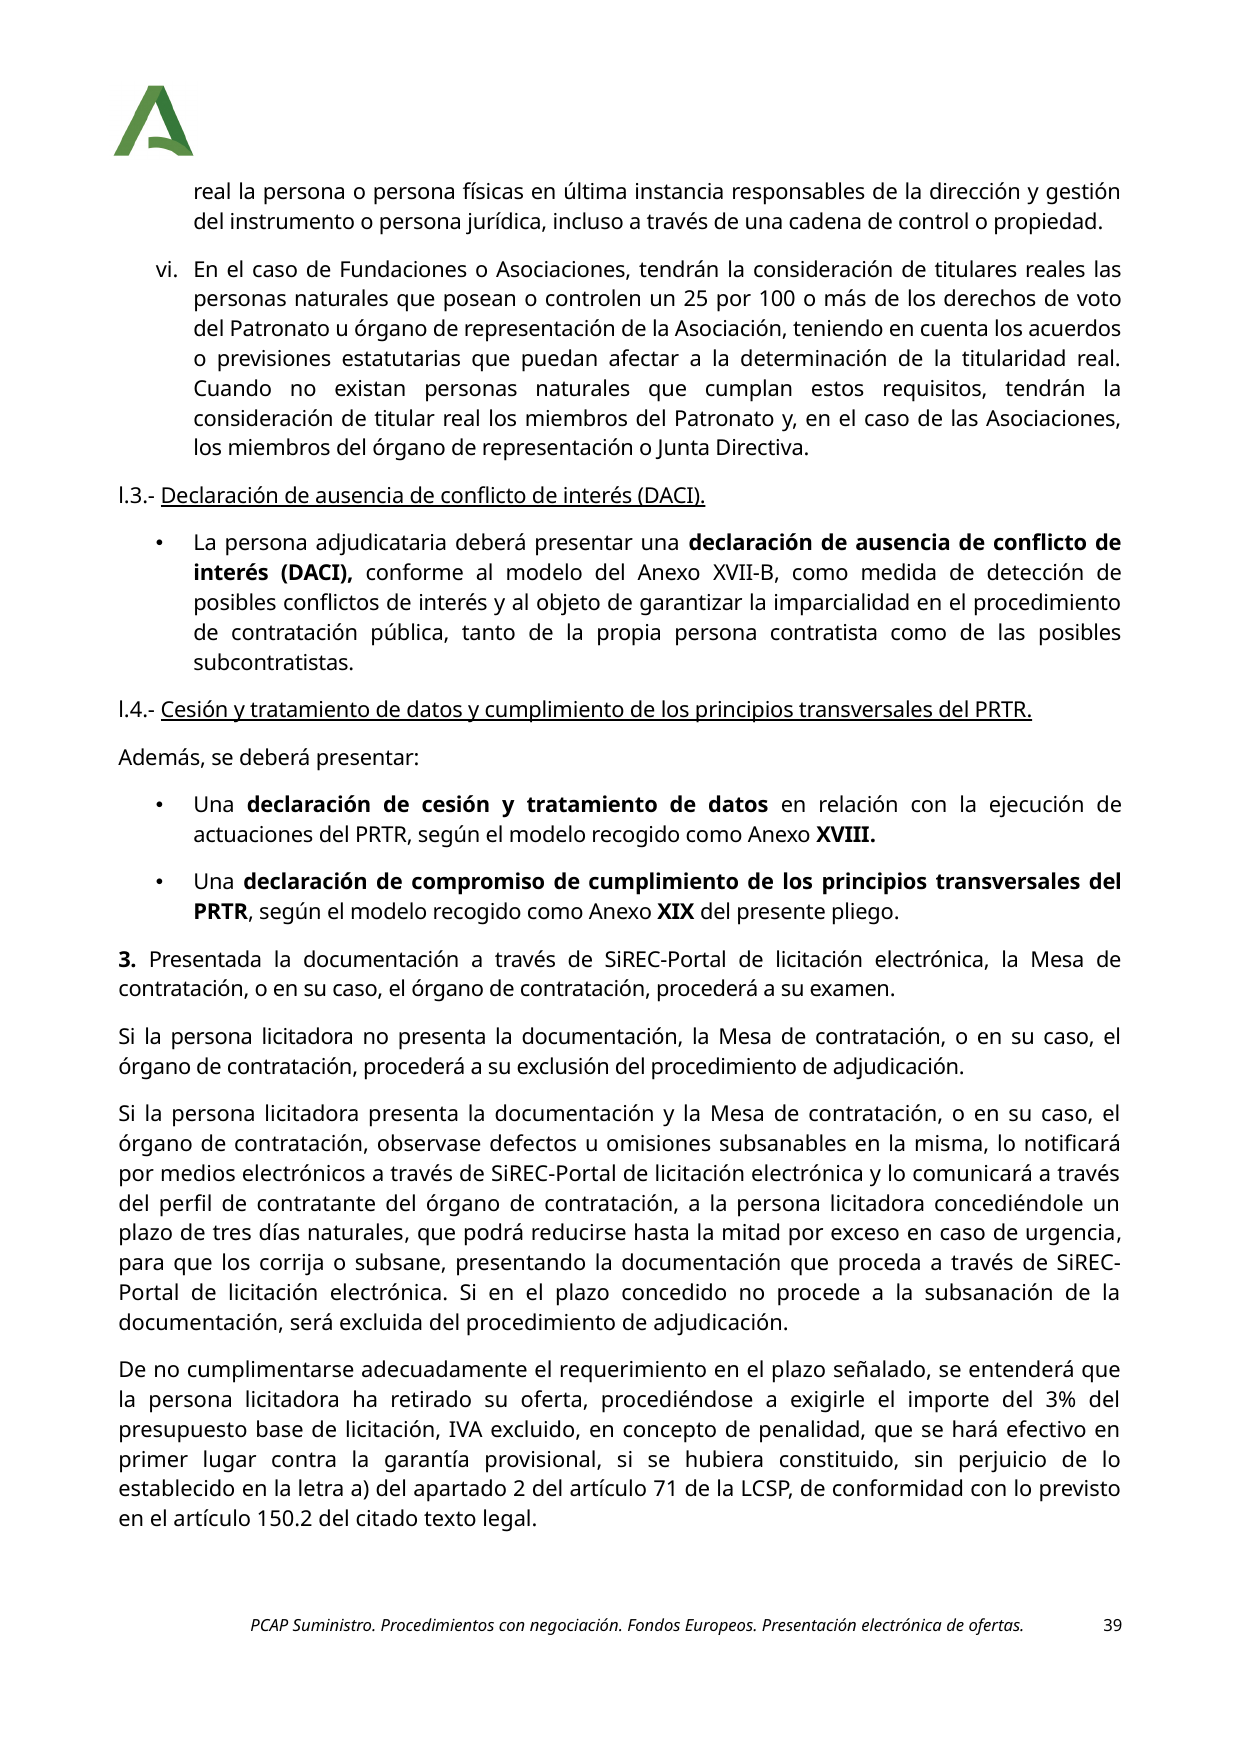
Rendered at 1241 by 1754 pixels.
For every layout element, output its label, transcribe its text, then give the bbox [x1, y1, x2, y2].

list Una declaración de compromiso de cumplimiento de los principios transversales del PRTR, según el modelo recogido como Anexo XIX del presente pliego. [156, 866, 1122, 926]
text Además, se deberá presentar: [118, 742, 1122, 771]
text Si la persona licitadora no presenta la documentación, la Mesa de contratación, o en su caso, el órgano de contratación, procederá a su exclusión del procedimiento de adjudicación. [118, 1021, 1122, 1081]
text l.4.- Cesión y tratamiento de datos y cumplimiento de los principios transversales del PRTR. [118, 694, 1122, 724]
text De no cumplimentarse adecuadamente el requerimiento en el plazo señalado, se entenderá que la persona licitadora ha retirado su oferta, procediéndose a exigirle el importe del 3% del presupuesto base de licitación, IVA excluido, en concepto de penalidad, que se hará efectivo en primer lugar contra la garantía provisional, si se hubiera constituido, sin perjuicio de lo establecido en la letra a) del apartado 2 del artículo 71 de la LCSP, de conformidad con lo previsto en el artículo 150.2 del citado texto legal. [118, 1354, 1122, 1533]
list real la persona o persona físicas en última instancia responsables de la dirección y gestión del instrumento o persona jurídica, incluso a través de una cadena de control o propiedad. [156, 176, 1122, 236]
text Si la persona licitadora presenta la documentación y la Mesa de contratación, o en su caso, el órgano de contratación, observase defectos u omisiones subsanables en la misma, lo notificará por medios electrónicos a través de SiREC-Portal de licitación electrónica y lo comunicará a través del perfil de contratante del órgano de contratación, a la persona licitadora concediéndole un plazo de tres días naturales, que podrá reducirse hasta la mitad por exceso en caso de urgencia, para que los corrija o subsane, presentando la documentación que proceda a través de SiREC-Portal de licitación electrónica. Si en el plazo concedido no procede a la subsanación de la documentación, será excluida del procedimiento de adjudicación. [118, 1098, 1122, 1337]
list La persona adjudicataria deberá presentar una declaración de ausencia de conflicto de interés (DACI), conforme al modelo del Anexo XVII-B, como medida de detección de posibles conflictos de interés y al objeto de garantizar la imparcialidad en el procedimiento de contratación pública, tanto de la propia persona contratista como de las posibles subcontratistas. [156, 527, 1122, 676]
text l.3.- Declaración de ausencia de conflicto de interés (DACI). [118, 480, 1122, 510]
list En el caso de Fundaciones o Asociaciones, tendrán la consideración de titulares reales las personas naturales que posean o controlen un 25 por 100 o más de los derechos de voto del Patronato u órgano de representación de la Asociación, teniendo en cuenta los acuerdos o previsiones estatutarias que puedan afectar a la determinación de la titularidad real. Cuando no existan personas naturales que cumplan estos requisitos, tendrán la consideración de titular real los miembros del Patronato y, en el caso de las Asociaciones, los miembros del órgano de representación o Junta Directiva. [156, 254, 1122, 462]
picture [109, 81, 198, 160]
list Una declaración de cesión y tratamiento de datos en relación con la ejecución de actuaciones del PRTR, según el modelo recogido como Anexo XVIII. [156, 789, 1122, 849]
text 3. Presentada la documentación a través de SiREC-Portal de licitación electrónica, la Mesa de contratación, o en su caso, el órgano de contratación, procederá a su examen. [118, 944, 1122, 1003]
